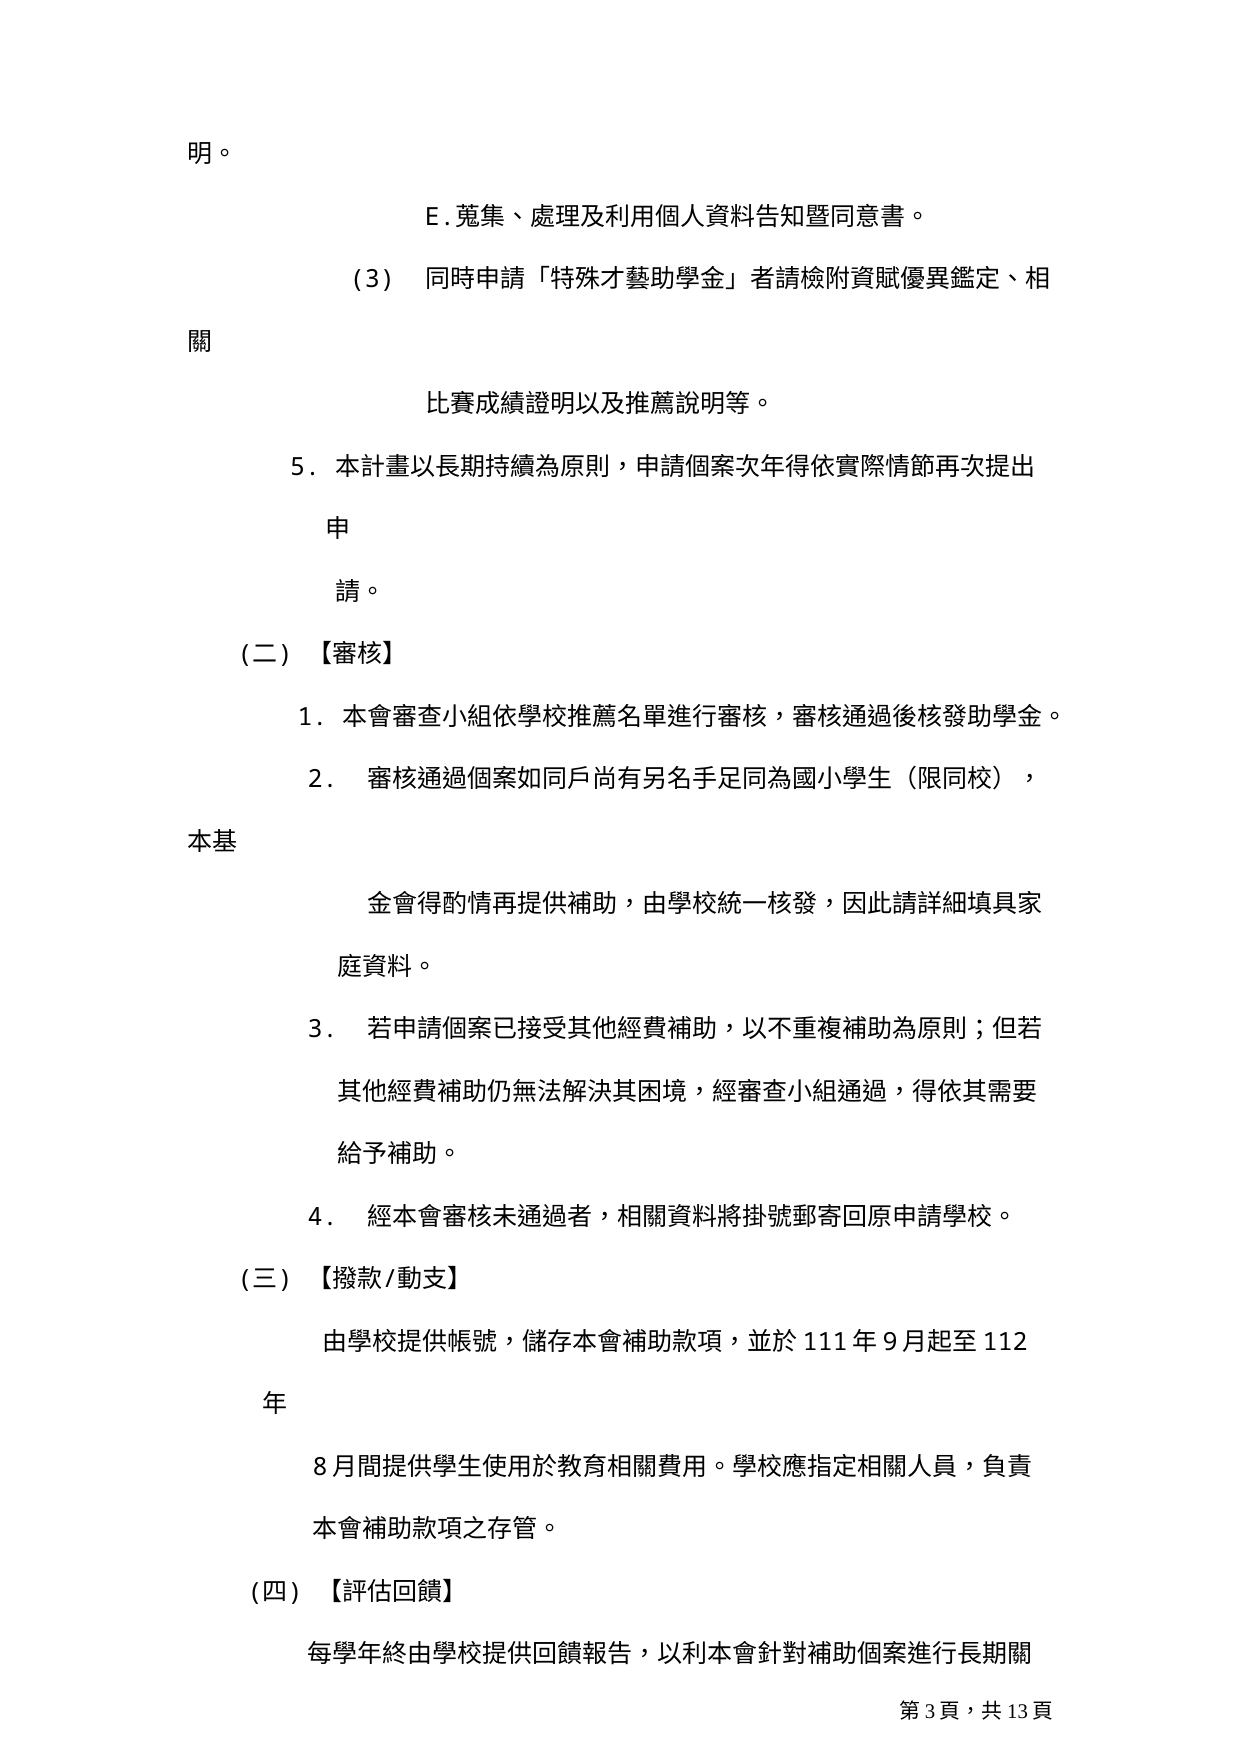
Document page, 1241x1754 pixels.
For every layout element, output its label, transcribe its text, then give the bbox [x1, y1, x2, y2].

text (3) 同時申請「特殊才藝助學金」者請檢附資賦優異鑑定、相關 [187, 235, 1053, 360]
text (三) 【撥款/動支】 [237, 1235, 1053, 1298]
text 8月間提供學生使用於教育相關費用。學校應指定相關人員，負責本會補助款項之存管。 [312, 1423, 1053, 1548]
text 1. 本會審查小組依學校推薦名單進行審核，審核通過後核發助學金。 [187, 673, 1053, 735]
text (四) 【評估回饋】 [187, 1548, 1053, 1610]
text (二) 【審核】 [187, 610, 1053, 673]
text 由學校提供帳號，儲存本會補助款項，並於111年9月起至112年 [212, 1298, 1053, 1423]
text 明。 [187, 110, 1053, 173]
text 5. 本計畫以長期持續為原則，申請個案次年得依實際情節再次提出申 [275, 423, 1053, 548]
text 4. 經本會審核未通過者，相關資料將掛號郵寄回原申請學校。 [187, 1173, 1053, 1235]
text 請。 [187, 548, 1053, 610]
text 每學年終由學校提供回饋報告，以利本會針對補助個案進行長期關 [187, 1610, 1053, 1673]
text 2. 審核通過個案如同戶尚有另名手足同為國小學生（限同校），本基 [187, 735, 1053, 860]
text E.蒐集、處理及利用個人資料告知暨同意書。 [187, 173, 1053, 235]
text 3. 若申請個案已接受其他經費補助，以不重複補助為原則；但若其他經費補助仍無法解決其困境，經審查小組通過，得依其需要給予補助。 [187, 985, 1053, 1173]
text 比賽成績證明以及推薦說明等。 [187, 360, 1053, 423]
text 金會得酌情再提供補助，由學校統一核發，因此請詳細填具家庭資料。 [187, 860, 1053, 985]
